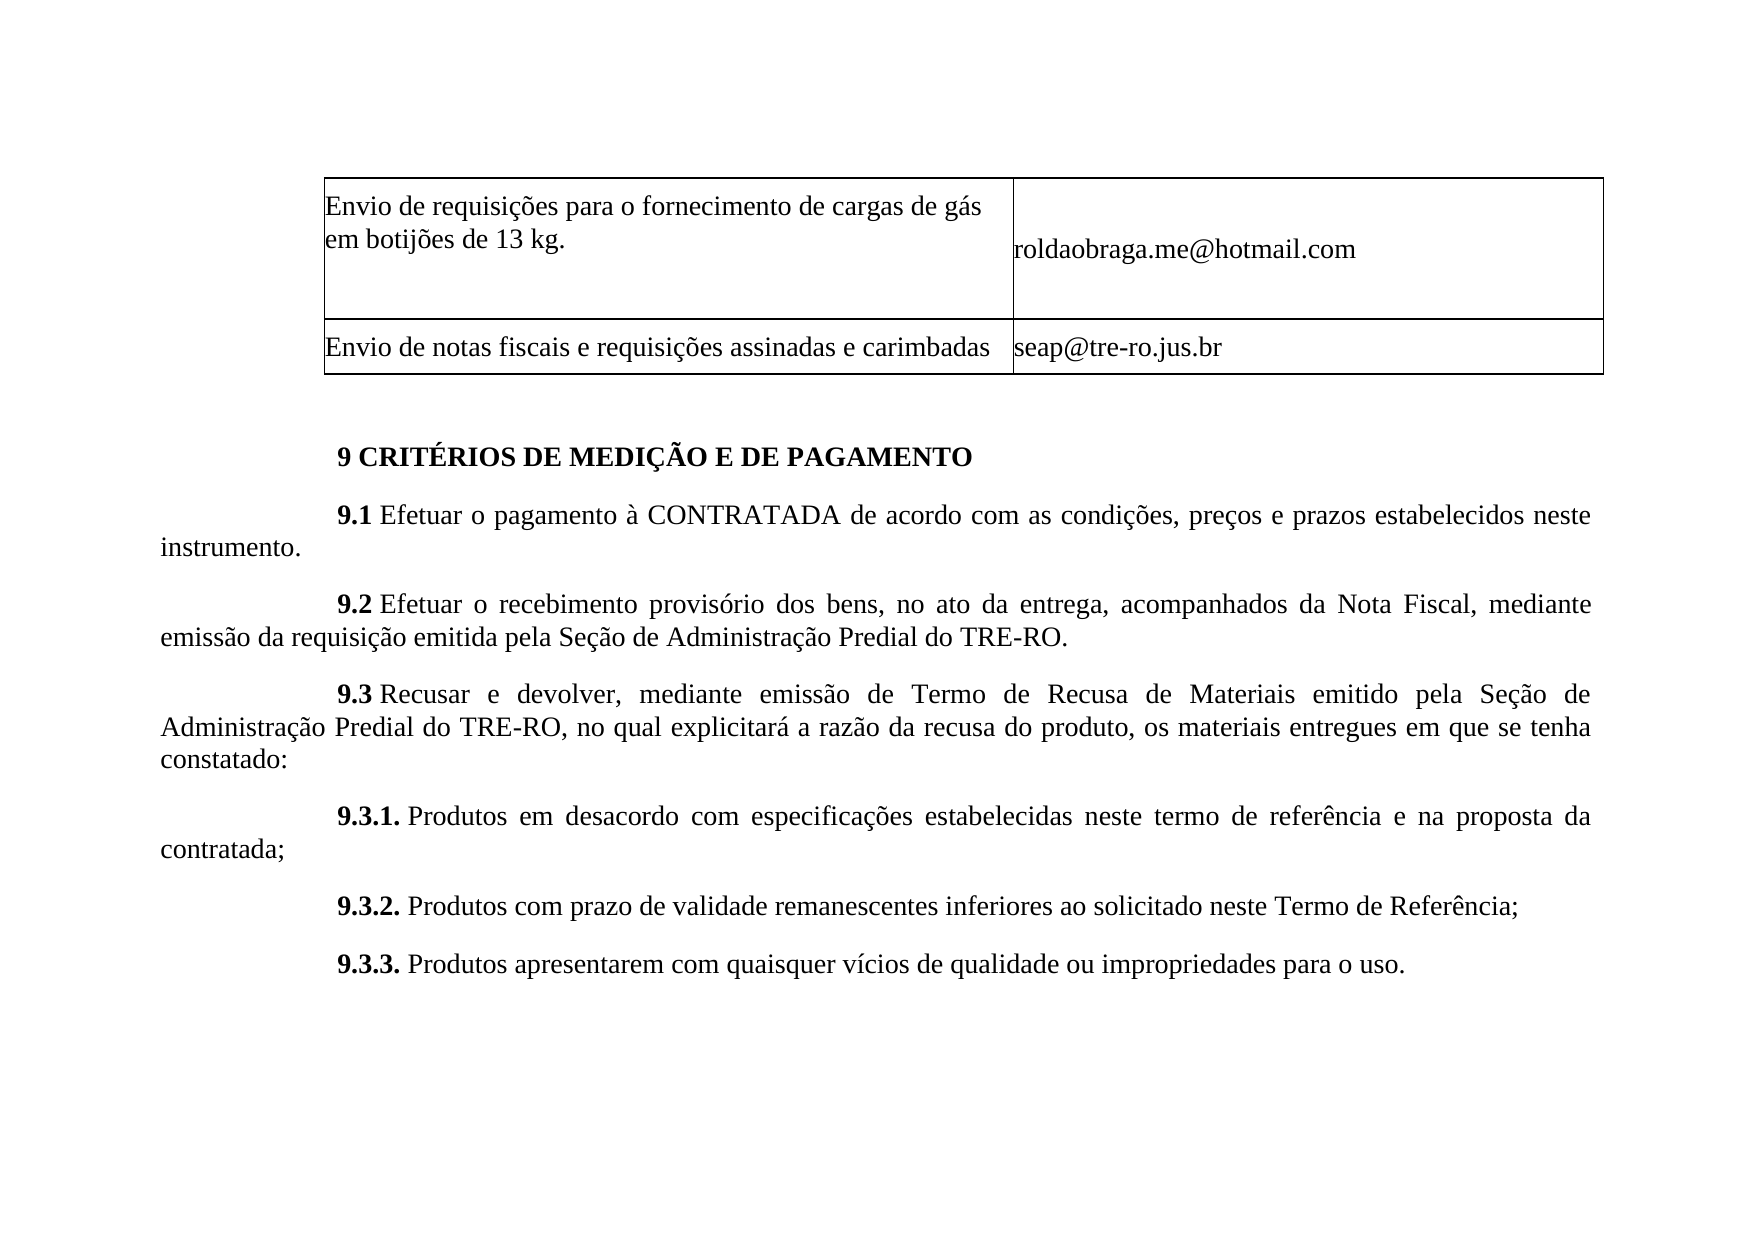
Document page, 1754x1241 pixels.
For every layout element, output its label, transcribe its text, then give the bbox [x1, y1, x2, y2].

table_cell Envio de requisições para o fornecimento de cargas de gás em botijões de 13 kg. [325, 179, 1013, 318]
text 9.1 Efetuar o pagamento à CONTRATADA de acordo com as condições, preços e prazos estabelecidos neste instrumento. [160, 498, 1594, 562]
text 9 CRITÉRIOS DE MEDIÇÃO E DE PAGAMENTO [160, 440, 1594, 473]
table_cell Envio de notas fiscais e requisições assinadas e carimbadas [325, 320, 1013, 373]
table_cell seap@tre-ro.jus.br [1014, 320, 1603, 373]
table_cell roldaobraga.me@hotmail.com [1014, 179, 1603, 318]
text 9.3.1. Produtos em desacordo com especificações estabelecidas neste termo de referência e na proposta da contratada; [160, 799, 1594, 864]
text 9.2 Efetuar o recebimento provisório dos bens, no ato da entrega, acompanhados da Nota Fiscal, mediante emissão da requisição emitida pela Seção de Administração Predial do TRE-RO. [160, 587, 1594, 652]
text 9.3.3. Produtos apresentarem com quaisquer vícios de qualidade ou impropriedades para o uso. [160, 947, 1594, 979]
text 9.3.2. Produtos com prazo de validade remanescentes inferiores ao solicitado neste Termo de Referência; [160, 889, 1594, 922]
text 9.3 Recusar e devolver, mediante emissão de Termo de Recusa de Materiais emitido pela Seção de Administração Predial do TRE-RO, no qual explicitará a razão da recusa do produto, os materiais entregues em que se tenha constatado: [160, 677, 1594, 774]
